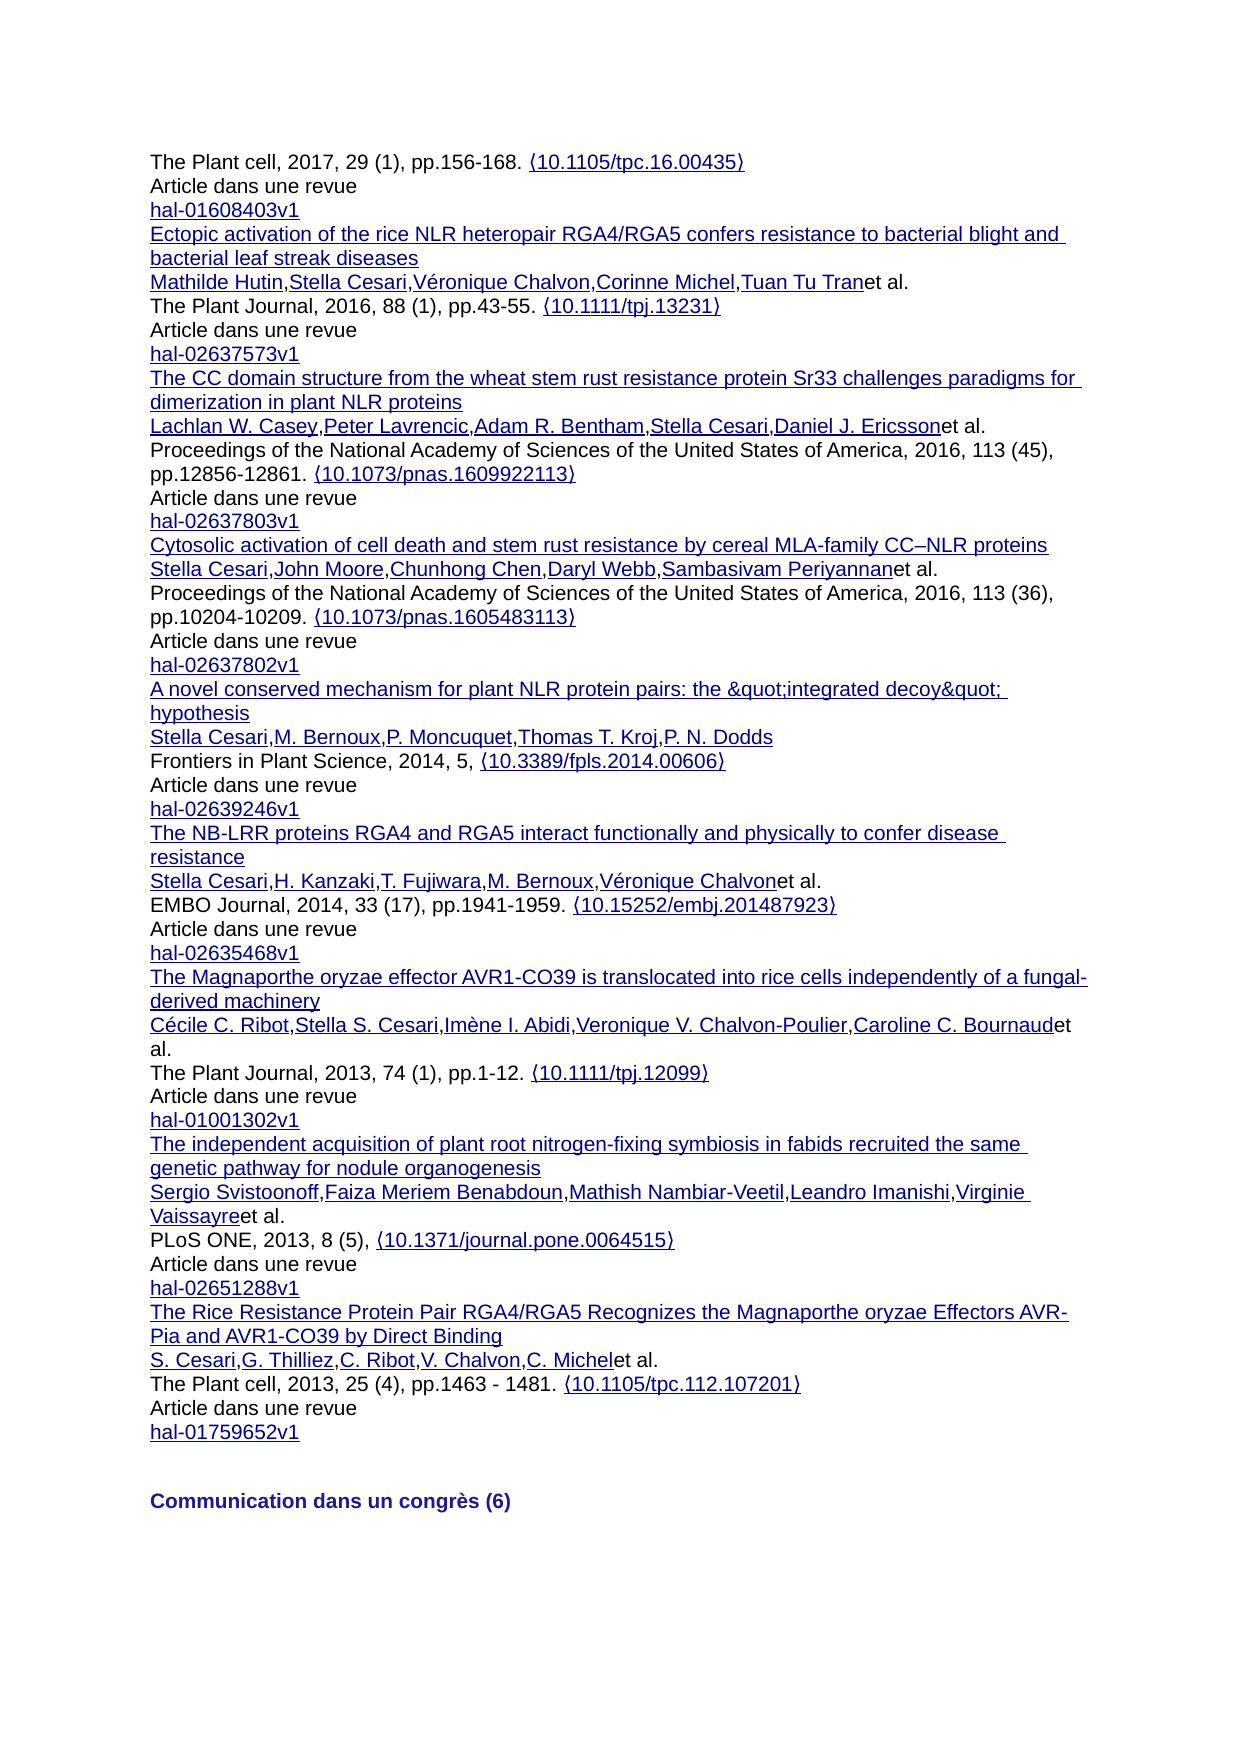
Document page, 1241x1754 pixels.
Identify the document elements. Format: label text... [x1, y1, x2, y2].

table_cell A novel conserved mechanism for plant NLR protein pairs: the &quot;integrated decoy&quot; hypothesis Stella Cesari,M. Bernoux,P. Moncuquet,Thomas T. Kroj,P. N. Dodds Frontiers in Plant Science, 2014, 5, ⟨10.3389/fpls.2014.00606⟩ Article dans une revue hal-02639246v1 [150, 677, 1090, 821]
table_cell The CC domain structure from the wheat stem rust resistance protein Sr33 challenges paradigms for dimerization in plant NLR proteins Lachlan W. Casey,Peter Lavrencic,Adam R. Bentham,Stella Cesari,Daniel J. Ericssonet al. Proceedings of the National Academy of Sciences of the United States of America, 2016, 113 (45), pp.12856-12861. ⟨10.1073/pnas.1609922113⟩ Article dans une revue hal-02637803v1 [150, 366, 1090, 533]
table_cell Ectopic activation of the rice NLR heteropair RGA4/RGA5 confers resistance to bacterial blight and bacterial leaf streak diseases Mathilde Hutin,Stella Cesari,Véronique Chalvon,Corinne Michel,Tuan Tu Tranet al. The Plant Journal, 2016, 88 (1), pp.43-55. ⟨10.1111/tpj.13231⟩ Article dans une revue hal-02637573v1 [150, 222, 1090, 366]
table_cell The Magnaporthe oryzae effector AVR1-CO39 is translocated into rice cells independently of a fungal-derived machinery Cécile C. Ribot,Stella S. Cesari,Imène I. Abidi,Veronique V. Chalvon-Poulier,Caroline C. Bournaudet al. The Plant Journal, 2013, 74 (1), pp.1-12. ⟨10.1111/tpj.12099⟩ Article dans une revue hal-01001302v1 [150, 965, 1090, 1132]
table_cell The independent acquisition of plant root nitrogen-fixing symbiosis in fabids recruited the same genetic pathway for nodule organogenesis Sergio Svistoonoff,Faiza Meriem Benabdoun,Mathish Nambiar-Veetil,Leandro Imanishi,Virginie Vaissayreet al. PLoS ONE, 2013, 8 (5), ⟨10.1371/journal.pone.0064515⟩ Article dans une revue hal-02651288v1 [150, 1132, 1090, 1300]
table_cell The Plant cell, 2017, 29 (1), pp.156-168. ⟨10.1105/tpc.16.00435⟩ Article dans une revue hal-01608403v1 [150, 150, 1090, 222]
table_cell The NB-LRR proteins RGA4 and RGA5 interact functionally and physically to confer disease resistance Stella Cesari,H. Kanzaki,T. Fujiwara,M. Bernoux,Véronique Chalvonet al. EMBO Journal, 2014, 33 (17), pp.1941-1959. ⟨10.15252/embj.201487923⟩ Article dans une revue hal-02635468v1 [150, 821, 1090, 964]
table_cell Cytosolic activation of cell death and stem rust resistance by cereal MLA-family CC–NLR proteins Stella Cesari,John Moore,Chunhong Chen,Daryl Webb,Sambasivam Periyannanet al. Proceedings of the National Academy of Sciences of the United States of America, 2016, 113 (36), pp.10204-10209. ⟨10.1073/pnas.1605483113⟩ Article dans une revue hal-02637802v1 [150, 533, 1090, 677]
table_cell The Rice Resistance Protein Pair RGA4/RGA5 Recognizes the Magnaporthe oryzae Effectors AVR-Pia and AVR1-CO39 by Direct Binding S. Cesari,G. Thilliez,C. Ribot,V. Chalvon,C. Michelet al. The Plant cell, 2013, 25 (4), pp.1463 - 1481. ⟨10.1105/tpc.112.107201⟩ Article dans une revue hal-01759652v1 [150, 1300, 1090, 1444]
subtitle Communication dans un congrès (6) [150, 1488, 1090, 1512]
